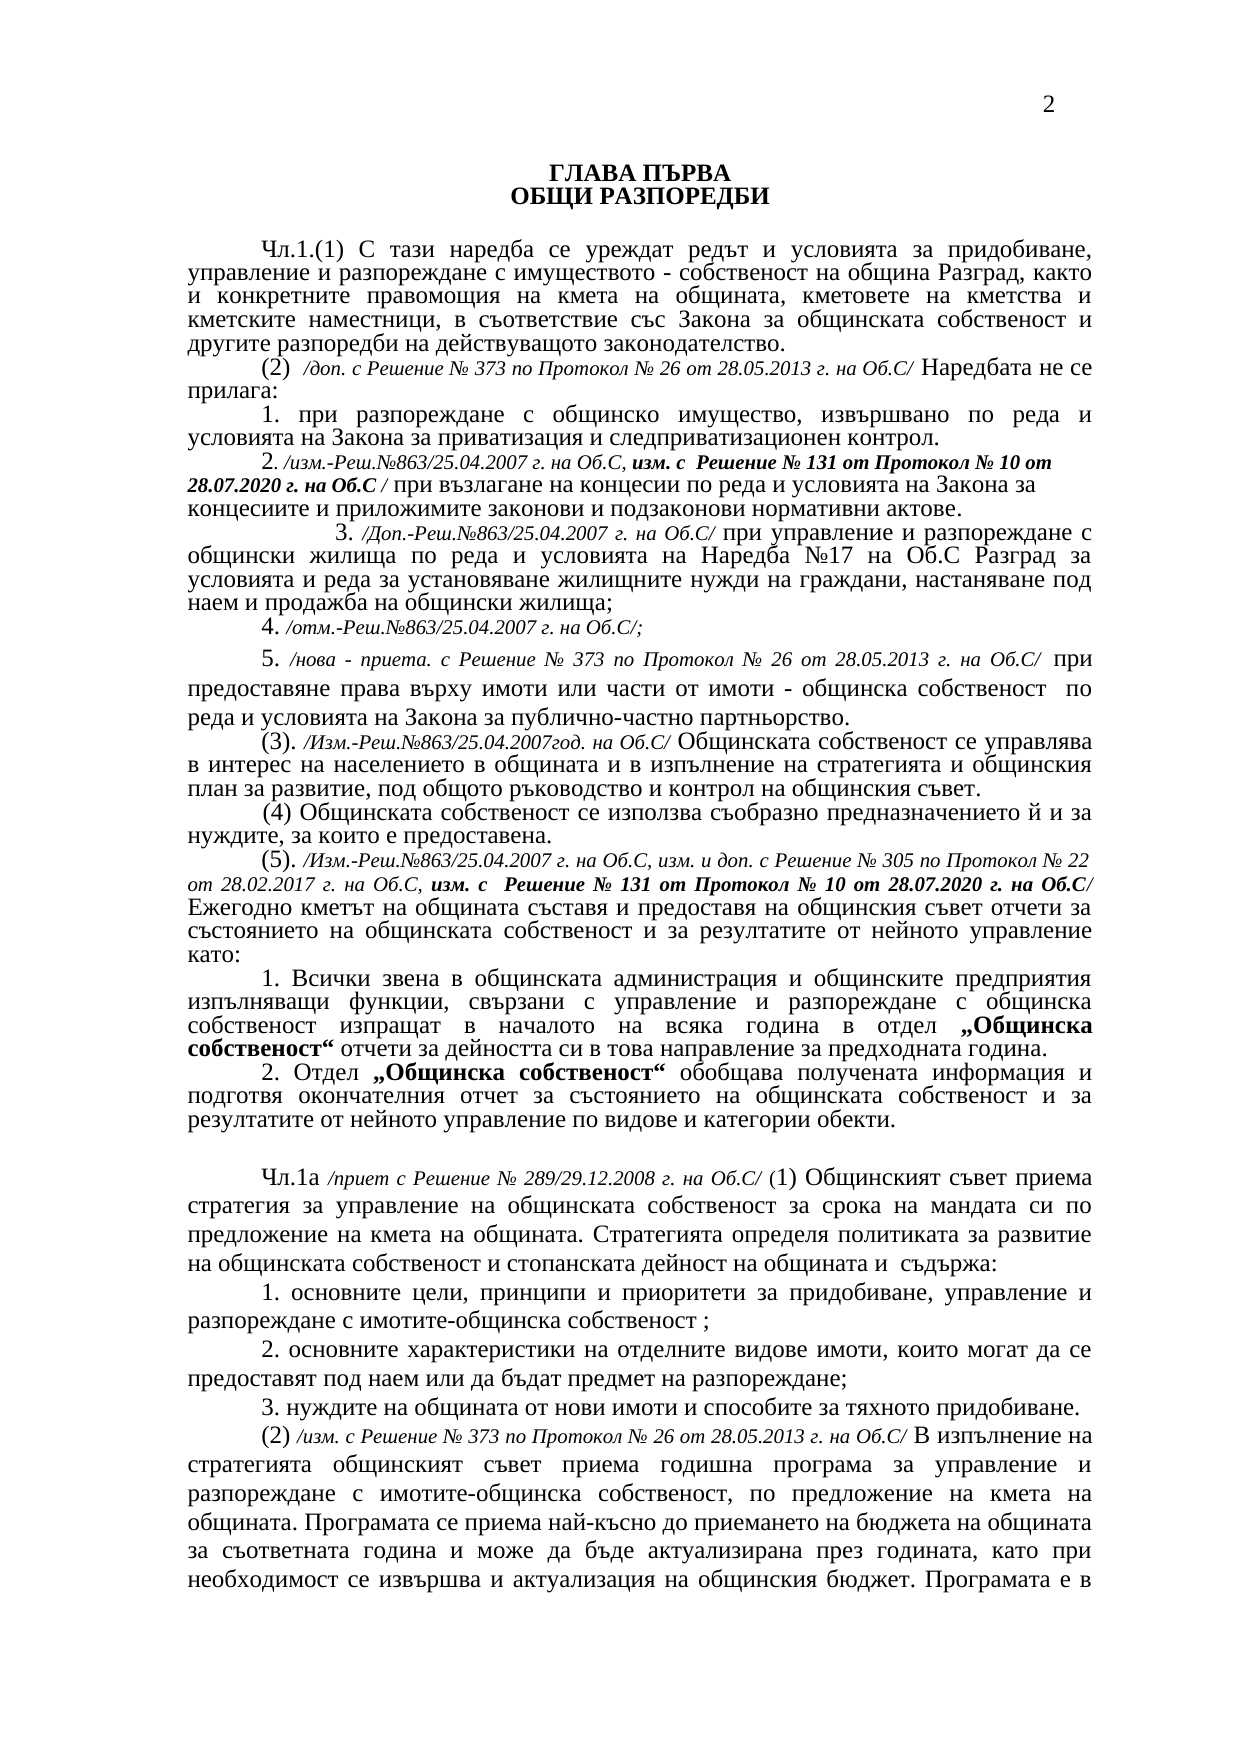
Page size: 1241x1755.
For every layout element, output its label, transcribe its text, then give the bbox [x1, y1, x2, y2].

text 3. /Доп.-Реш.№863/25.04.2007 г. на Об.С/ при управление и разпореждане с общински жилища по реда и условията на Наредба №17 на Об.С Разград за условията и реда за установяване жилищните нужди на граждани, настаняване под наем и продажба на общински жилища; [187, 522, 1093, 616]
text 1. при разпореждане с общинско имущество, извършвано по реда и условията на Закона за приватизация и следприватизационен контрол. [187, 403, 1093, 451]
text ГЛАВА ПЪРВА [187, 162, 1093, 186]
text 1. Всички звена в общинската администрация и общинските предприятия изпълняващи функции, свързани с управление и разпореждане с общинска собственост изпращат в началото на всяка година в отдел „Общинска собственост“ отчети за дейността си в това направление за предходната година. [187, 968, 1093, 1062]
text (2) /изм. с Решение № 373 по Протокол № 26 от 28.05.2013 г. на Об.С/ В изпълнение на стратегията общинският съвет приема годишна програма за управление и разпореждане с имотите-общинска собственост, по предложение на кмета на общината. Програмата се приема най-късно до приемането на бюджета на общината за съответната година и може да бъде актуализирана през годината, като при необходимост се извършва и актуализация на общинския бюджет. Програмата е в [187, 1420, 1093, 1593]
text (2) /доп. с Решение № 373 по Протокол № 26 от 28.05.2013 г. на Об.С/ Наредбата не се прилага: [187, 356, 1093, 403]
text 2. основните характеристики на отделните видове имоти, които могат да се предоставят под наем или да бъдат предмет на разпореждане; [187, 1334, 1093, 1392]
text (4) Общинската собственост се използва съобразно предназначението й и за нуждите, за които е предоставена. [187, 801, 1093, 849]
text (3). /Изм.-Реш.№863/25.04.2007год. на Об.С/ Общинската собственост се управлява в интерес на населението в общината и в изпълнение на стратегията и общинския план за развитие, под общото ръководство и контрол на общинския съвет. [187, 731, 1093, 801]
text 2. /изм.-Реш.№863/25.04.2007 г. на Об.С, изм. с Решение № 131 от Протокол № 10 от 28.07.2020 г. на Об.С / при възлагане на концесии по реда и условията на Закона за концесиите и приложимите законови и подзаконови нормативни актове. [187, 451, 1093, 522]
text Чл.1.(1) С тази наредба се уреждат редът и условията за придобиване, управление и разпореждане с имуществото - собственост на община Разград, както и конкретните правомощия на кмета на общината, кметовете на кметства и кметските наместници, в съответствие със Закона за общинската собственост и другите разпоредби на действуващото законодателство. [187, 238, 1093, 356]
text 2. Отдел „Общинска собственост“ обобщава получената информация и подготвя окончателния отчет за състоянието на общинската собственост и за резултатите от нейното управление по видове и категории обекти. [187, 1062, 1093, 1133]
subtitle ОБЩИ РАЗПОРЕДБИ [187, 186, 1093, 209]
text (5). /Изм.-Реш.№863/25.04.2007 г. на Об.С, изм. и доп. с Решение № 305 по Протокол № 22 от 28.02.2017 г. на Об.С, изм. с Решение № 131 от Протокол № 10 от 28.07.2020 г. на Об.С/ Ежегодно кметът на общината съставя и предоставя на общинския съвет отчети за състоянието на общинската собственост и за резултатите от нейното управление като: [187, 849, 1093, 968]
text Чл.1а /приет с Решение № 289/29.12.2008 г. на Об.С/ (1) Общинският съвет приема стратегия за управление на общинската собственост за срока на мандата си по предложение на кмета на общината. Стратегията определя политиката за развитие на общинската собственост и стопанската дейност на общината и съдържа: [187, 1162, 1093, 1277]
title 5. /нова - приета. с Решение № 373 по Протокол № 26 от 28.05.2013 г. на Об.С/ при предоставяне права върху имоти или части от имоти - общинска собственост по реда и условията на Закона за публично-частно партньорство. [187, 639, 1093, 731]
text 4. /отм.-Реш.№863/25.04.2007 г. на Об.С/; [187, 616, 1093, 639]
text 3. нуждите на общината от нови имоти и способите за тяхното придобиване. [187, 1392, 1093, 1420]
text 1. основните цели, принципи и приоритети за придобиване, управление и разпореждане с имотите-общинска собственост ; [187, 1277, 1093, 1334]
